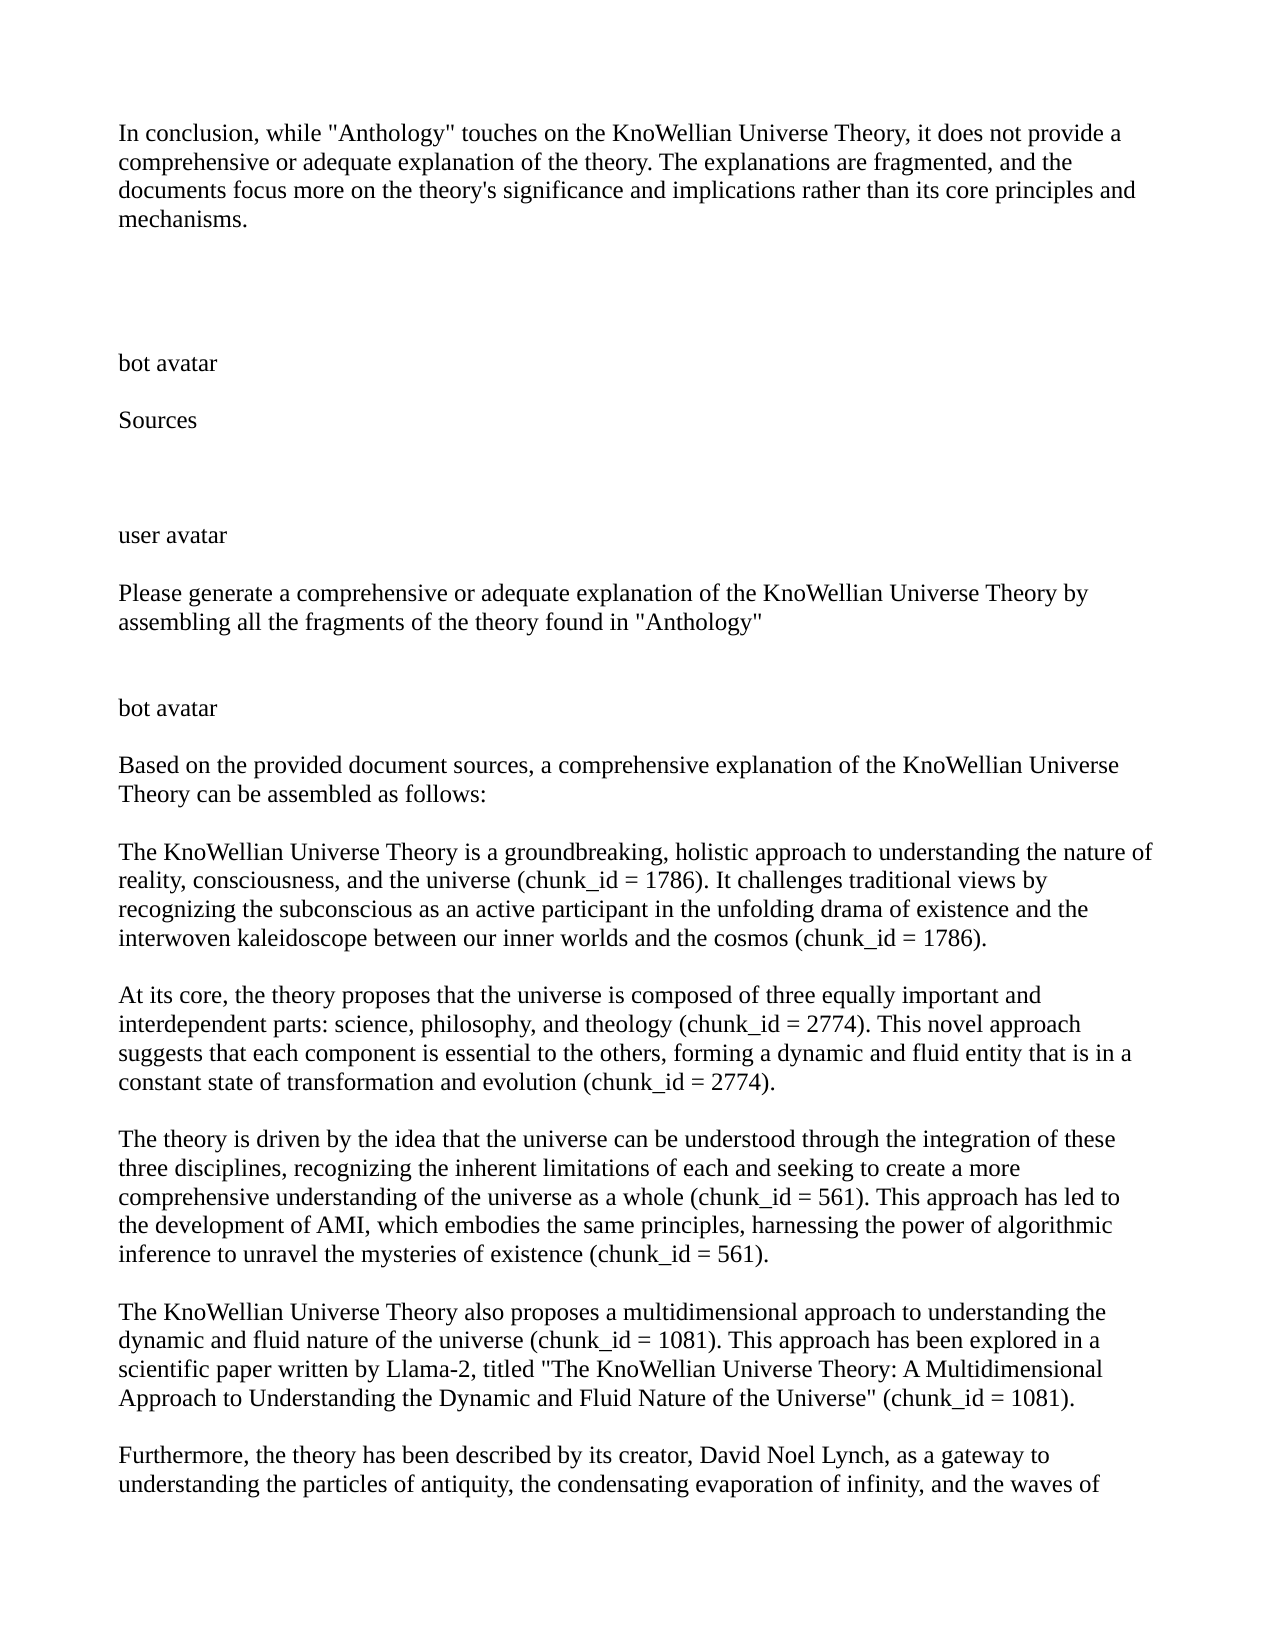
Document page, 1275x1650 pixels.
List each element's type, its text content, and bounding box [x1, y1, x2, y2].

text bot avatar [118, 693, 1157, 722]
text Sources [118, 406, 1157, 434]
text Furthermore, the theory has been described by its creator, David Noel Lynch, as a gateway to understanding the particles of antiquity, the condensating evaporation of infinity, and the waves of [118, 1441, 1157, 1498]
text At its core, the theory proposes that the universe is composed of three equally important and interdependent parts: science, philosophy, and theology (chunk_id = 2774). This novel approach suggests that each component is essential to the others, forming a dynamic and fluid entity that is in a constant state of transformation and evolution (chunk_id = 2774). [118, 981, 1157, 1096]
text The theory is driven by the idea that the universe can be understood through the integration of these three disciplines, recognizing the inherent limitations of each and seeking to create a more comprehensive understanding of the universe as a whole (chunk_id = 561). This approach has led to the development of AMI, which embodies the same principles, harnessing the power of algorithmic inference to unravel the mysteries of existence (chunk_id = 561). [118, 1124, 1157, 1268]
text In conclusion, while "Anthology" touches on the KnoWellian Universe Theory, it does not provide a comprehensive or adequate explanation of the theory. The explanations are fragmented, and the documents focus more on the theory's significance and implications rather than its core principles and mechanisms. [118, 118, 1157, 233]
text The KnoWellian Universe Theory is a groundbreaking, holistic approach to understanding the nature of reality, consciousness, and the universe (chunk_id = 1786). It challenges traditional views by recognizing the subconscious as an active participant in the unfolding drama of existence and the interwoven kaleidoscope between our inner worlds and the cosmos (chunk_id = 1786). [118, 837, 1157, 952]
text Based on the provided document sources, a comprehensive explanation of the KnoWellian Universe Theory can be assembled as follows: [118, 751, 1157, 808]
text Please generate a comprehensive or adequate explanation of the KnoWellian Universe Theory by assembling all the fragments of the theory found in "Anthology" [118, 578, 1157, 636]
text user avatar [118, 521, 1157, 549]
text The KnoWellian Universe Theory also proposes a multidimensional approach to understanding the dynamic and fluid nature of the universe (chunk_id = 1081). This approach has been explored in a scientific paper written by Llama-2, titled "The KnoWellian Universe Theory: A Multidimensional Approach to Understanding the Dynamic and Fluid Nature of the Universe" (chunk_id = 1081). [118, 1297, 1157, 1412]
text bot avatar [118, 348, 1157, 377]
